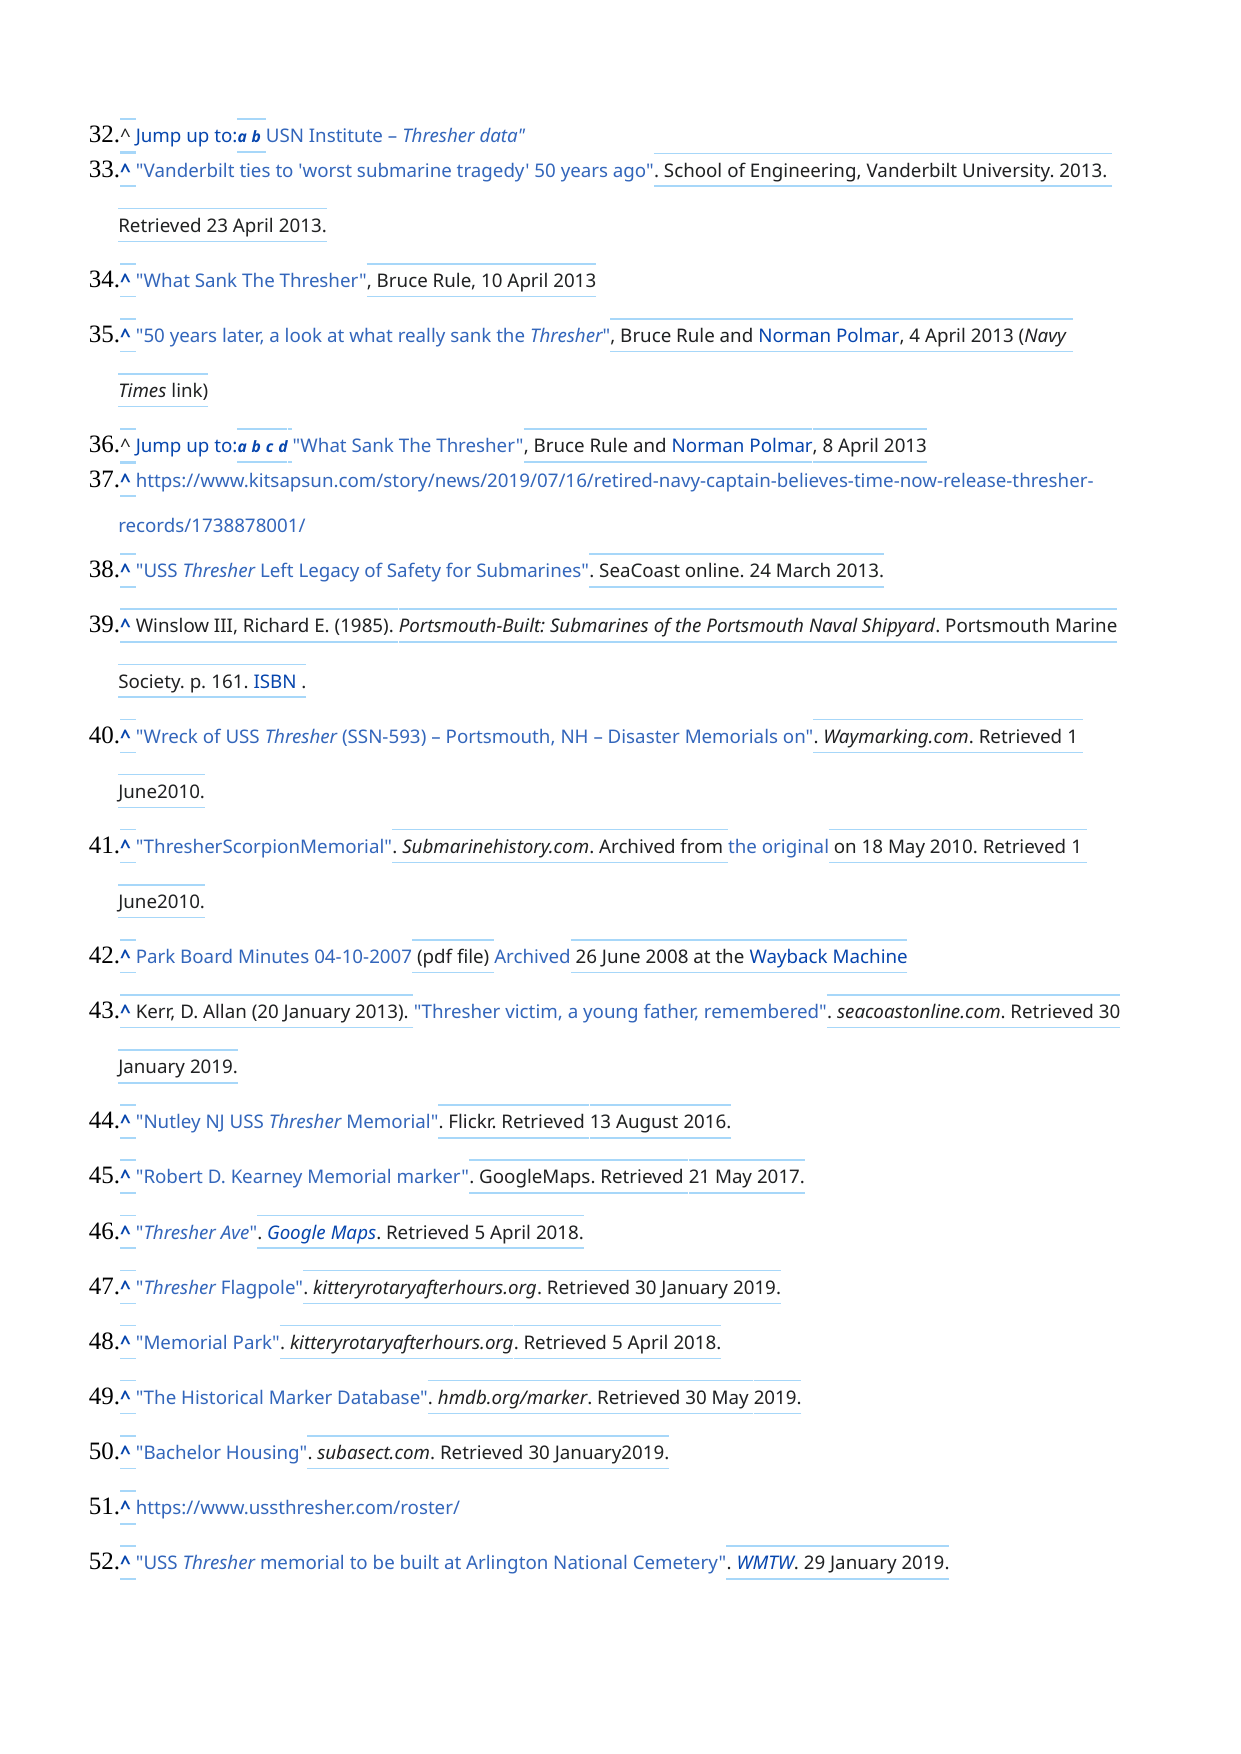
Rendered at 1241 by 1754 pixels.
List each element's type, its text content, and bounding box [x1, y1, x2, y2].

list ^ "The Historical Marker Database". hmdb.org/marker. Retrieved 30 May 2019. [118, 1380, 1122, 1414]
list ^ Kerr, D. Allan (20 January 2013). "Thresher victim, a young father, remembered". seacoastonline.com. Retrieved 30 January 2019. [118, 994, 1122, 1084]
list ^ "Bachelor Housing". subasect.com. Retrieved 30 January2019. [118, 1435, 1122, 1469]
list ^ "Nutley NJ USS Thresher Memorial". Flickr. Retrieved 13 August 2016. [118, 1104, 1122, 1139]
list ^ https://www.ussthresher.com/roster/ [118, 1490, 1122, 1524]
list ^ "ThresherScorpionMemorial". Submarinehistory.com. Archived from the original on 18 May 2010. Retrieved 1 June2010. [118, 829, 1122, 918]
list ^ "Thresher Ave". Google Maps. Retrieved 5 April 2018. [118, 1214, 1122, 1249]
list ^ "Memorial Park". kitteryrotaryafterhours.org. Retrieved 5 April 2018. [118, 1325, 1122, 1359]
list ^ Jump up to:a b USN Institute – Thresher data" [118, 118, 1122, 153]
list ^ "Thresher Flagpole". kitteryrotaryafterhours.org. Retrieved 30 January 2019. [118, 1269, 1122, 1304]
list ^ Jump up to:a b c d "What Sank The Thresher", Bruce Rule and Norman Polmar, 8 April 2013 [118, 428, 1122, 463]
list ^ https://www.kitsapsun.com/story/news/2019/07/16/retired-navy-captain-believes-time-now-release-thresher-records/1738878001/ [118, 463, 1122, 538]
list ^ "USS Thresher Left Legacy of Safety for Submarines". SeaCoast online. 24 March 2013. [118, 553, 1122, 588]
list ^ Winslow III, Richard E. (1985). Portsmouth-Built: Submarines of the Portsmouth Naval Shipyard. Portsmouth Marine Society. p. 161. ISBN . [118, 608, 1122, 698]
list ^ "Robert D. Kearney Memorial marker". GoogleMaps. Retrieved 21 May 2017. [118, 1159, 1122, 1194]
list ^ Park Board Minutes 04-10-2007 (pdf file) Archived 26 June 2008 at the Wayback Machine [118, 939, 1122, 973]
list ^ "What Sank The Thresher", Bruce Rule, 10 April 2013 [118, 263, 1122, 297]
list ^ "Vanderbilt ties to 'worst submarine tragedy' 50 years ago". School of Engineering, Vanderbilt University. 2013. Retrieved 23 April 2013. [118, 153, 1122, 242]
list ^ "Wreck of USS Thresher (SSN-593) – Portsmouth, NH – Disaster Memorials on". Waymarking.com. Retrieved 1 June2010. [118, 718, 1122, 808]
list ^ "USS Thresher memorial to be built at Arlington National Cemetery". WMTW. 29 January 2019. [118, 1545, 1122, 1579]
list ^ "50 years later, a look at what really sank the Thresher", Bruce Rule and Norman Polmar, 4 April 2013 (Navy Times link) [118, 318, 1122, 407]
